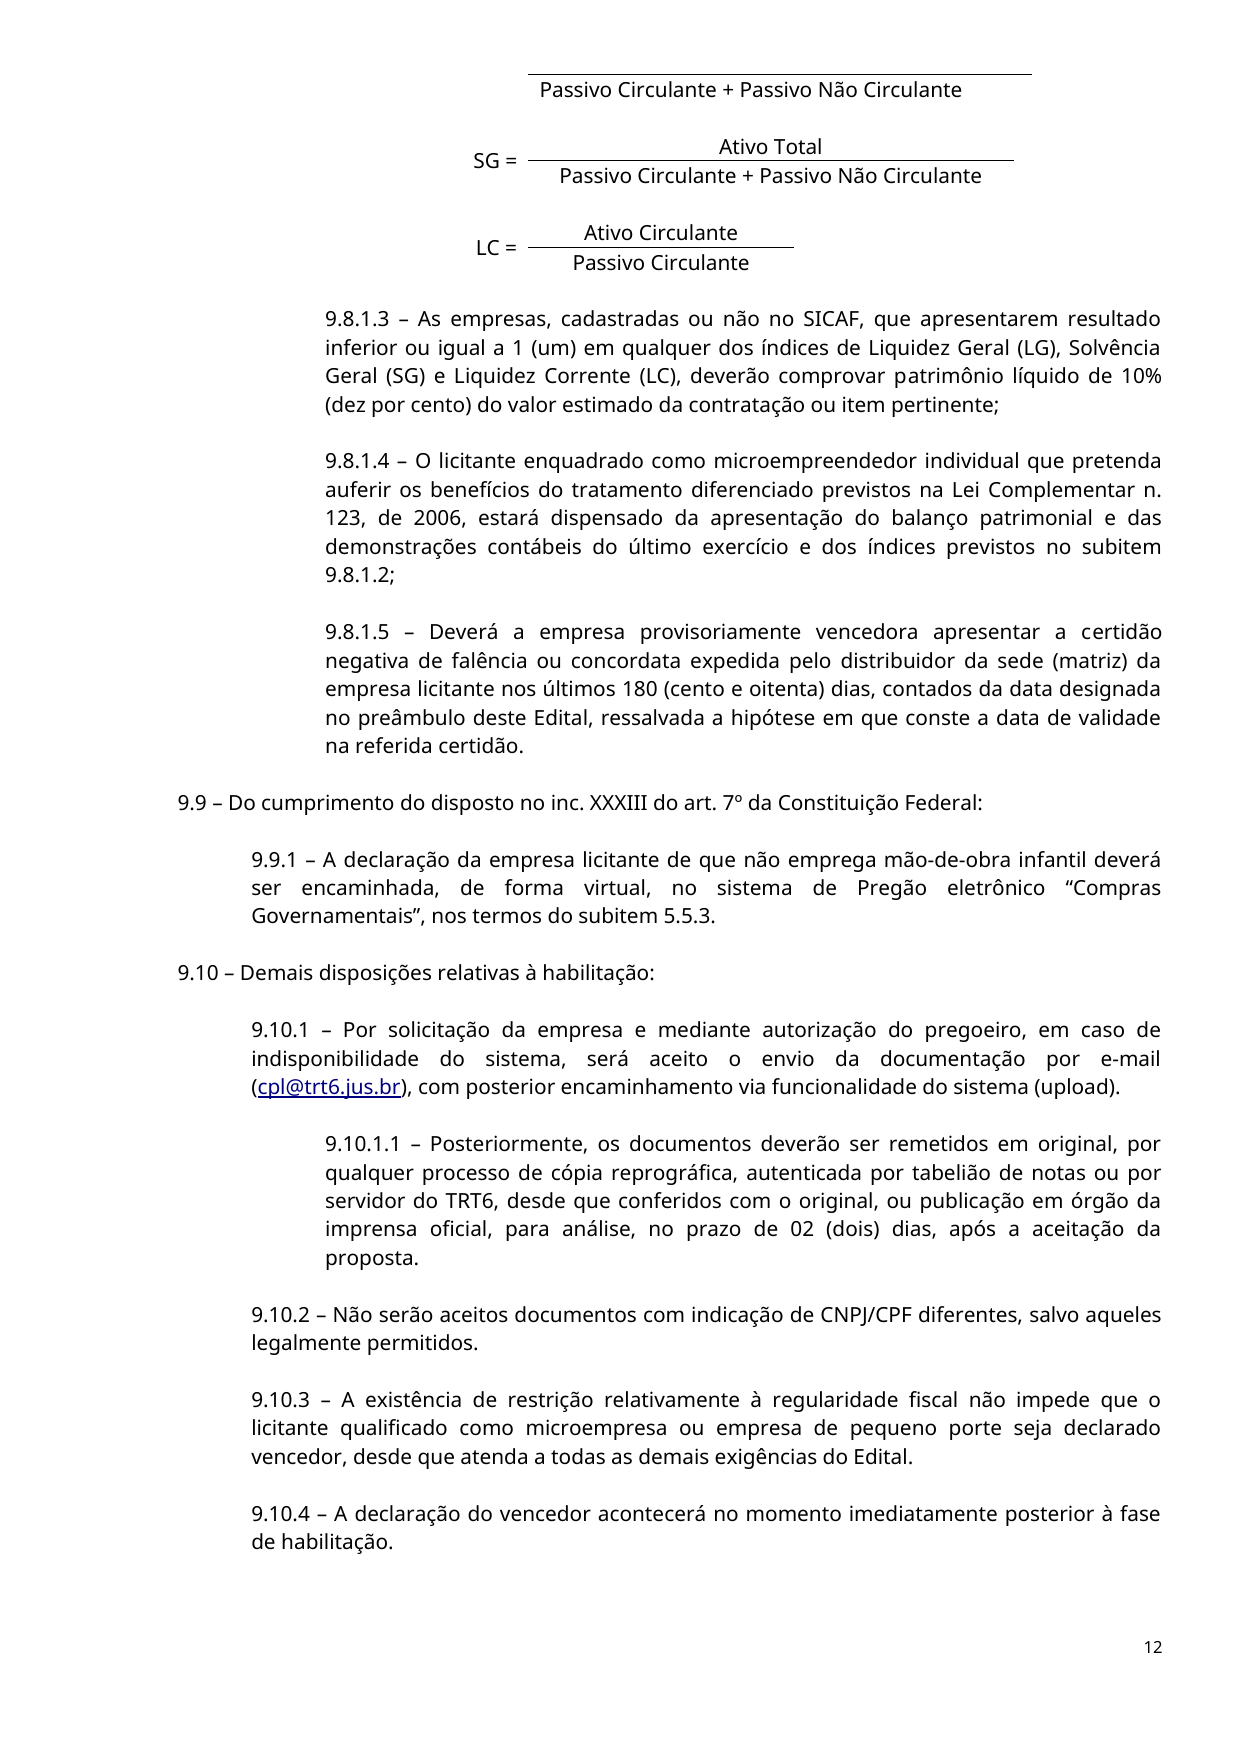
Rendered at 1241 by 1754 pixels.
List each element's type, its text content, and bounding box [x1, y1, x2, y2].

table_header Ativo Circulante [528, 218, 794, 247]
list 9.10.2 – Não serão aceitos documentos com indicação de CNPJ/CPF diferentes, salvo aqueles legalmente permitidos. [251, 1300, 1162, 1357]
text 9.10.1.1 – Posteriormente, os documentos deverão ser remetidos em original, por qualquer processo de cópia reprográfica, autenticada por tabelião de notas ou por servidor do TRT6, desde que conferidos com o original, ou publicação em órgão da imprensa oficial, para análise, no prazo de 02 (dois) dias, após a aceitação da proposta. [325, 1129, 1162, 1271]
table_header LC = [295, 218, 528, 276]
list 9.10.3 – A existência de restrição relativamente à regularidade fiscal não impede que o licitante qualificado como microempresa ou empresa de pequeno porte seja declarado vencedor, desde que atenda a todas as demais exigências do Edital. [251, 1385, 1162, 1470]
table_cell Passivo Circulante + Passivo Não Circulante [528, 75, 1032, 103]
table_header [295, 74, 528, 103]
text 9.10.1 – Por solicitação da empresa e mediante autorização do pregoeiro, em caso de indisponibilidade do sistema, será aceito o envio da documentação por e-mail (cpl@trt6.jus.br), com posterior encaminhamento via funcionalidade do sistema (upload). [251, 1015, 1162, 1101]
text 9.10 – Demais disposições relativas à habilitação: [177, 958, 1162, 987]
table_cell Passivo Circulante + Passivo Não Circulante [528, 161, 1013, 190]
text 9.9 – Do cumprimento do disposto no inc. XXXIII do art. 7º da Constituição Federal: [177, 788, 1162, 816]
table_header Ativo Total [528, 132, 1013, 160]
text 9.9.1 – A declaração da empresa licitante de que não emprega mão-de-obra infantil deverá ser encaminhada, de forma virtual, no sistema de Pregão eletrônico “Compras Governamentais”, nos termos do subitem 5.5.3. [251, 845, 1162, 930]
table_cell Passivo Circulante [528, 248, 794, 276]
table_header SG = [295, 132, 528, 190]
text 9.8.1.3 – As empresas, cadastradas ou não no SICAF, que apresentarem resultado inferior ou igual a 1 (um) em qualquer dos índices de Liquidez Geral (LG), Solvência Geral (SG) e Liquidez Corrente (LC), deverão comprovar patrimônio líquido de 10% (dez por cento) do valor estimado da contratação ou item pertinente; [325, 304, 1162, 418]
text 9.8.1.4 – O licitante enquadrado como microempreendedor individual que pretenda auferir os benefícios do tratamento diferenciado previstos na Lei Complementar n. 123, de 2006, estará dispensado da apresentação do balanço patrimonial e das demonstrações contábeis do último exercício e dos índices previstos no subitem 9.8.1.2; [325, 447, 1162, 589]
text 9.8.1.5 – Deverá a empresa provisoriamente vencedora apresentar a certidão negativa de falência ou concordata expedida pelo distribuidor da sede (matriz) da empresa licitante nos últimos 180 (cento e oitenta) dias, contados da data designada no preâmbulo deste Edital, ressalvada a hipótese em que conste a data de validade na referida certidão. [325, 617, 1162, 759]
list 9.10.4 – A declaração do vencedor acontecerá no momento imediatamente posterior à fase de habilitação. [251, 1499, 1162, 1556]
